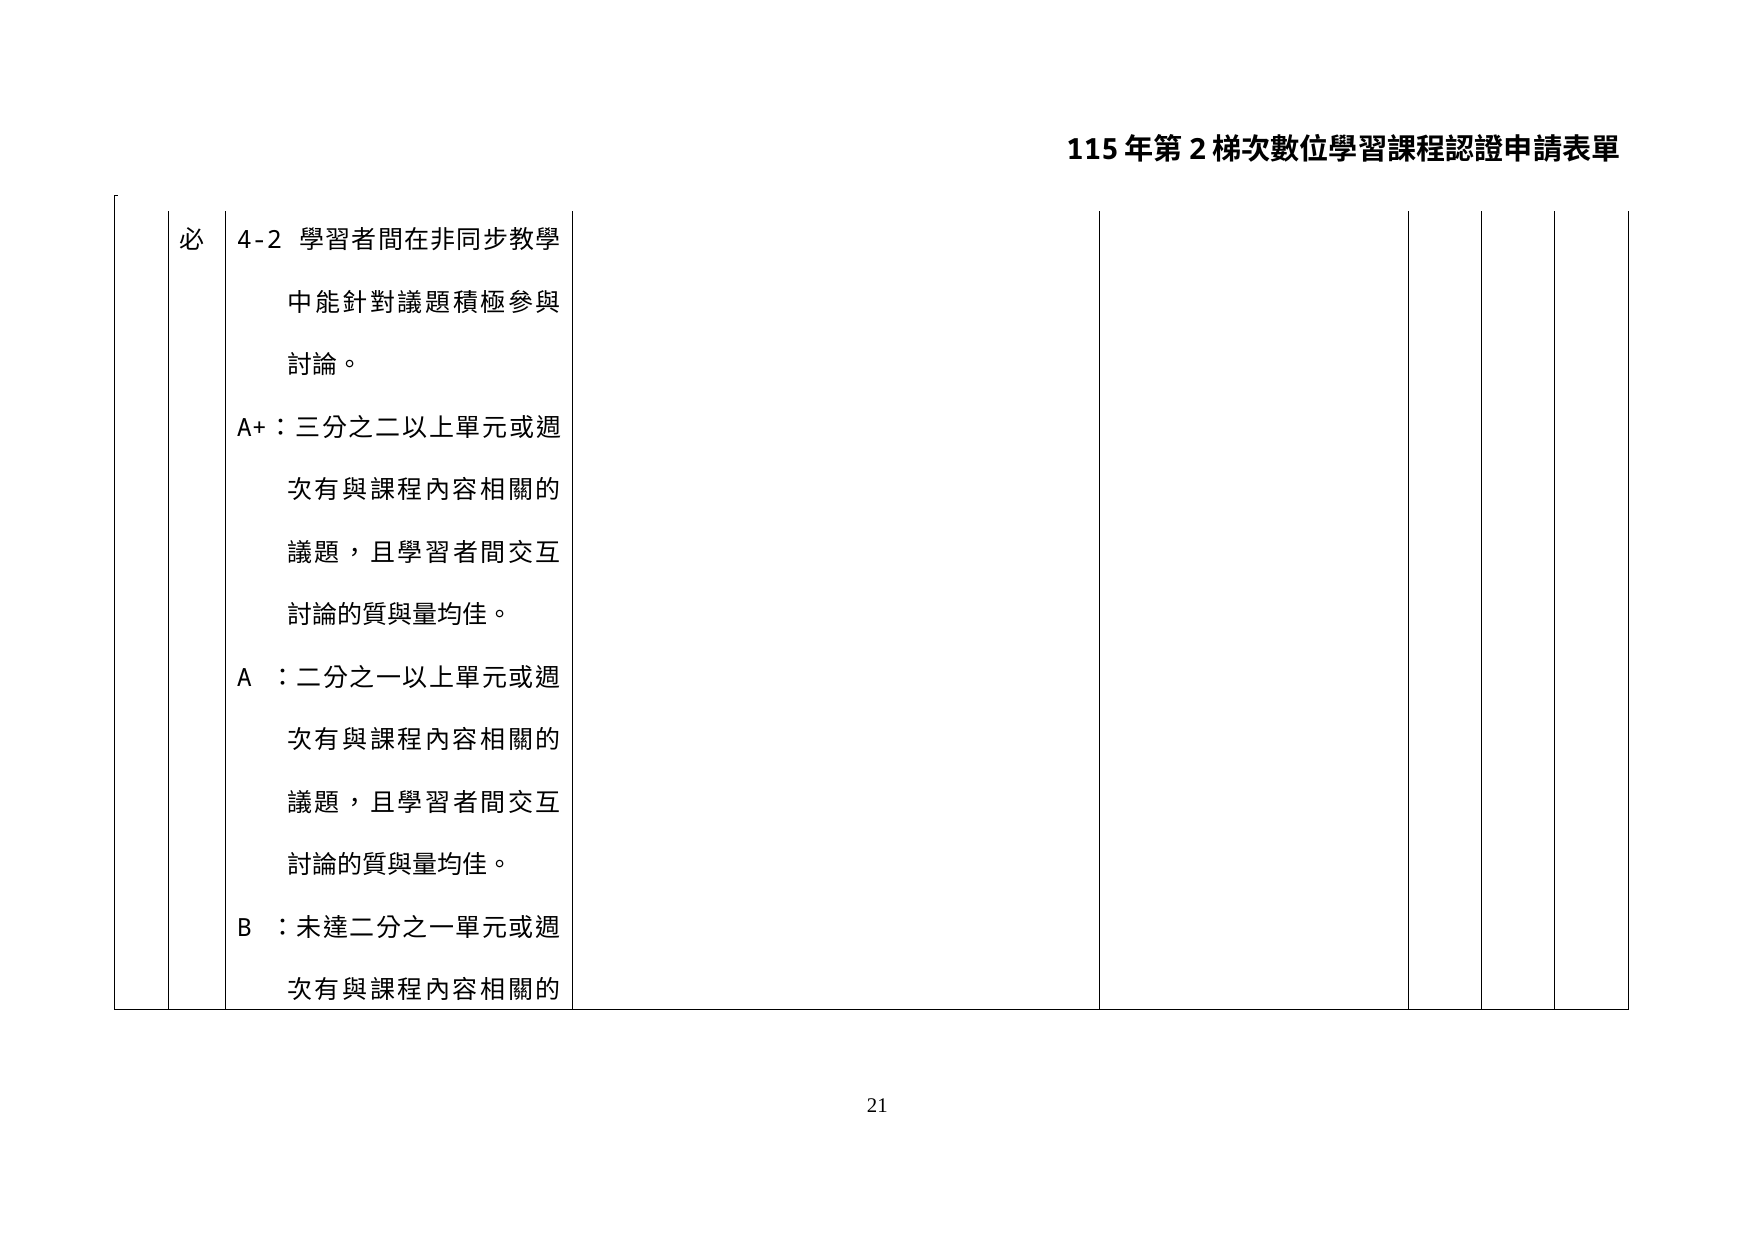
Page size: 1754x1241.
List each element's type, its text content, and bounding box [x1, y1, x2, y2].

table_cell 必 [169, 211, 225, 1008]
table_cell 4-2 學習者間在非同步教學中能針對議題積極參與討論。 A+：三分之二以上單元或週次有與課程內容相關的議題，且學習者間交互討論的質與量均佳。 A ：二分之一以上單元或週次有與課程內容相關的議題，且學習者間交互討論的質與量均佳。 B ：未達二分之一單元或週次有與課程內容相關的 [226, 211, 572, 1008]
table_cell [1100, 211, 1408, 1008]
table_cell [1482, 211, 1554, 1008]
table_cell [1555, 211, 1628, 1008]
table_cell [1409, 211, 1481, 1008]
table_cell [573, 211, 1099, 1008]
table_cell [115, 196, 168, 1008]
